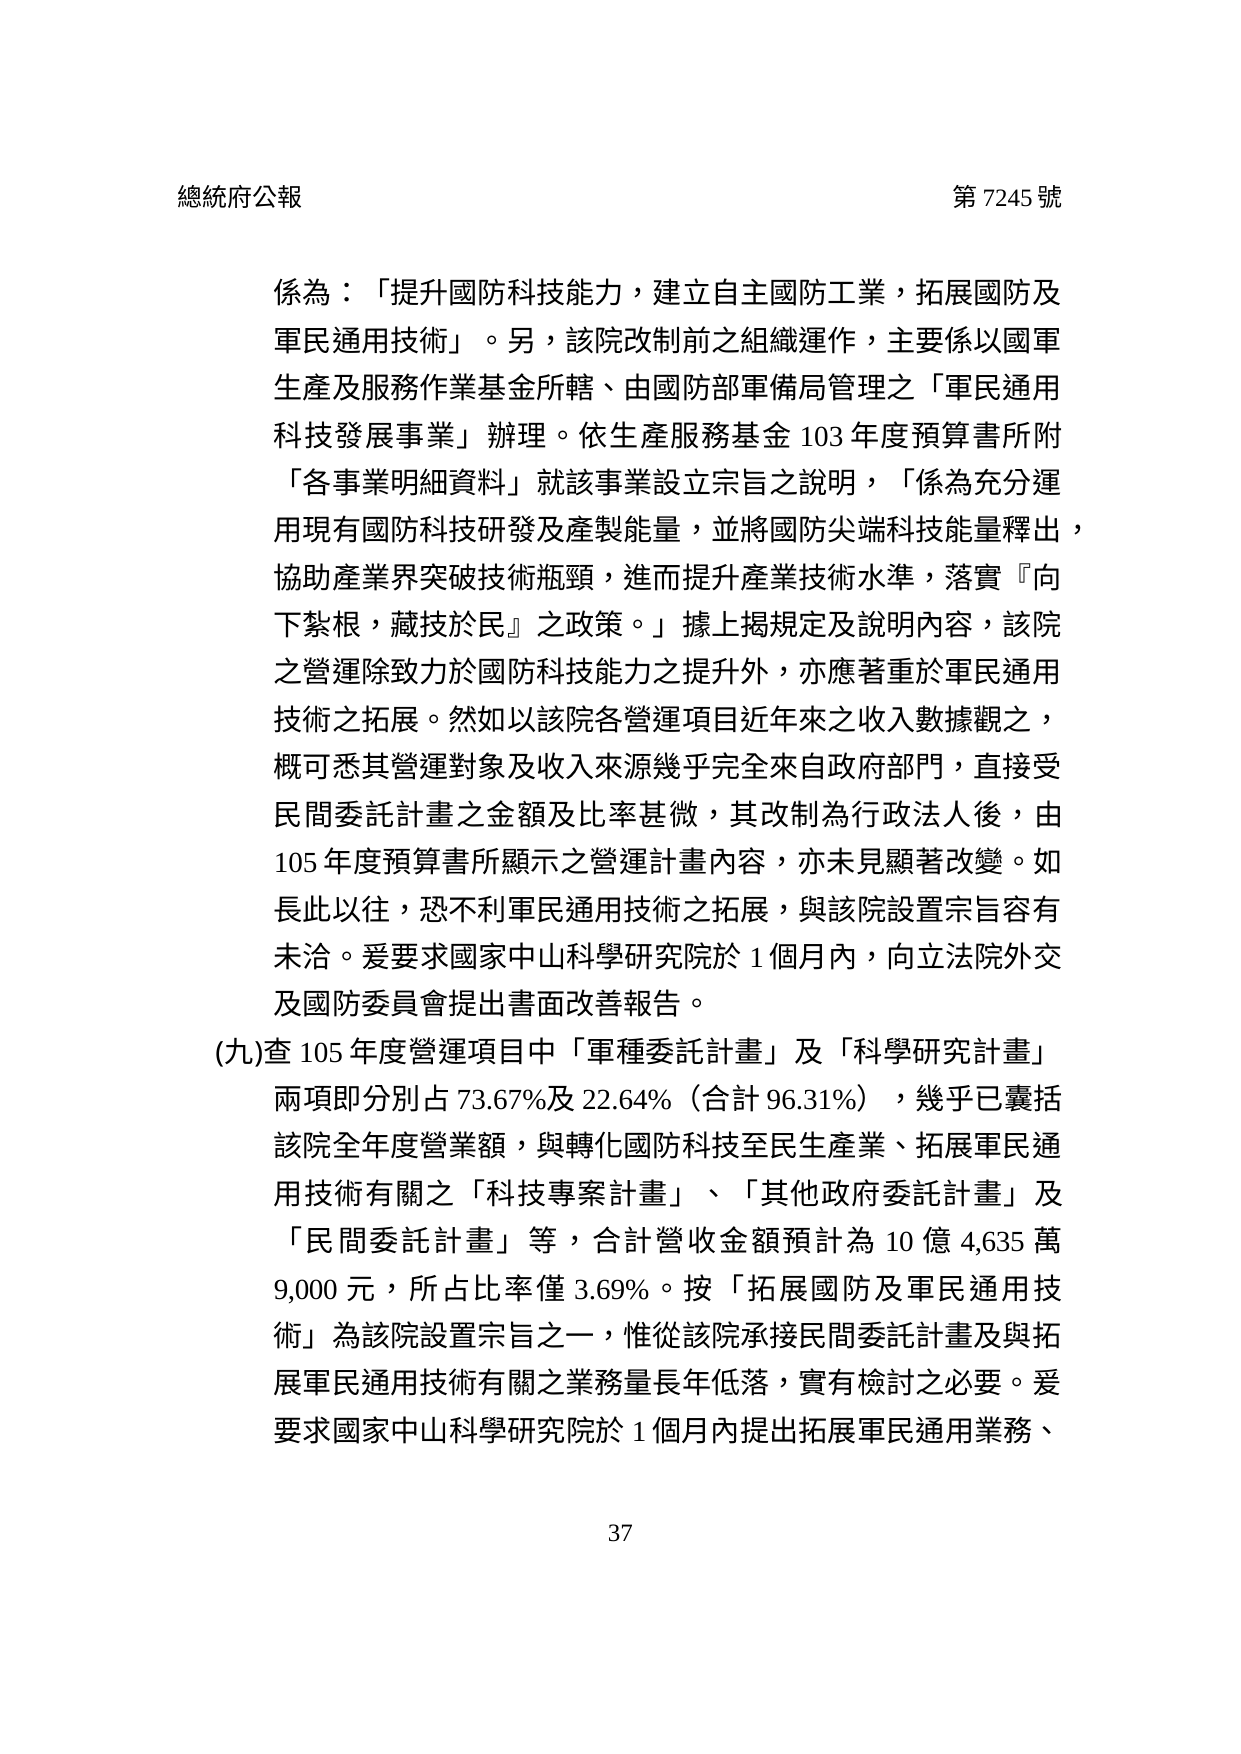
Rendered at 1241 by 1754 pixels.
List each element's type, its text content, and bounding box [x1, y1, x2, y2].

text (八)國家中山科學研究院設置之宗旨依該院設置條例第1條規定，係為：「提升國防科技能力，建立自主國防工業，拓展國防及軍民通用技術」。另，該院改制前之組織運作，主要係以國軍生產及服務作業基金所轄、由國防部軍備局管理之「軍民通用科技發展事業」辦理。依生產服務基金103年度預算書所附「各事業明細資料」就該事業設立宗旨之說明，「係為充分運用現有國防科技研發及產製能量，並將國防尖端科技能量釋出，協助產業界突破技術瓶頸，進而提升產業技術水準，落實『向下紮根，藏技於民』之政策。」據上揭規定及說明內容，該院之營運除致力於國防科技能力之提升外，亦應著重於軍民通用技術之拓展。然如以該院各營運項目近年來之收入數據觀之，概可悉其營運對象及收入來源幾乎完全來自政府部門，直接受民間委託計畫之金額及比率甚微，其改制為行政法人後，由105年度預算書所顯示之營運計畫內容，亦未見顯著改變。如長此以往，恐不利軍民通用技術之拓展，與該院設置宗旨容有未洽。爰要求國家中山科學研究院於1個月內，向立法院外交及國防委員會提出書面改善報告。 [215, 266, 1063, 1024]
text (九)查105年度營運項目中「軍種委託計畫」及「科學研究計畫」兩項即分別占73.67%及22.64%（合計96.31%），幾乎已囊括該院全年度營業額，與轉化國防科技至民生產業、拓展軍民通用技術有關之「科技專案計畫」、「其他政府委託計畫」及「民間委託計畫」等，合計營收金額預計為10億4,635萬9,000元，所占比率僅3.69%。按「拓展國防及軍民通用技術」為該院設置宗旨之一，惟從該院承接民間委託計畫及與拓展軍民通用技術有關之業務量長年低落，實有檢討之必要。爰要求國家中山科學研究院於1個月內提出拓展軍民通用業務、 [215, 1024, 1063, 1451]
